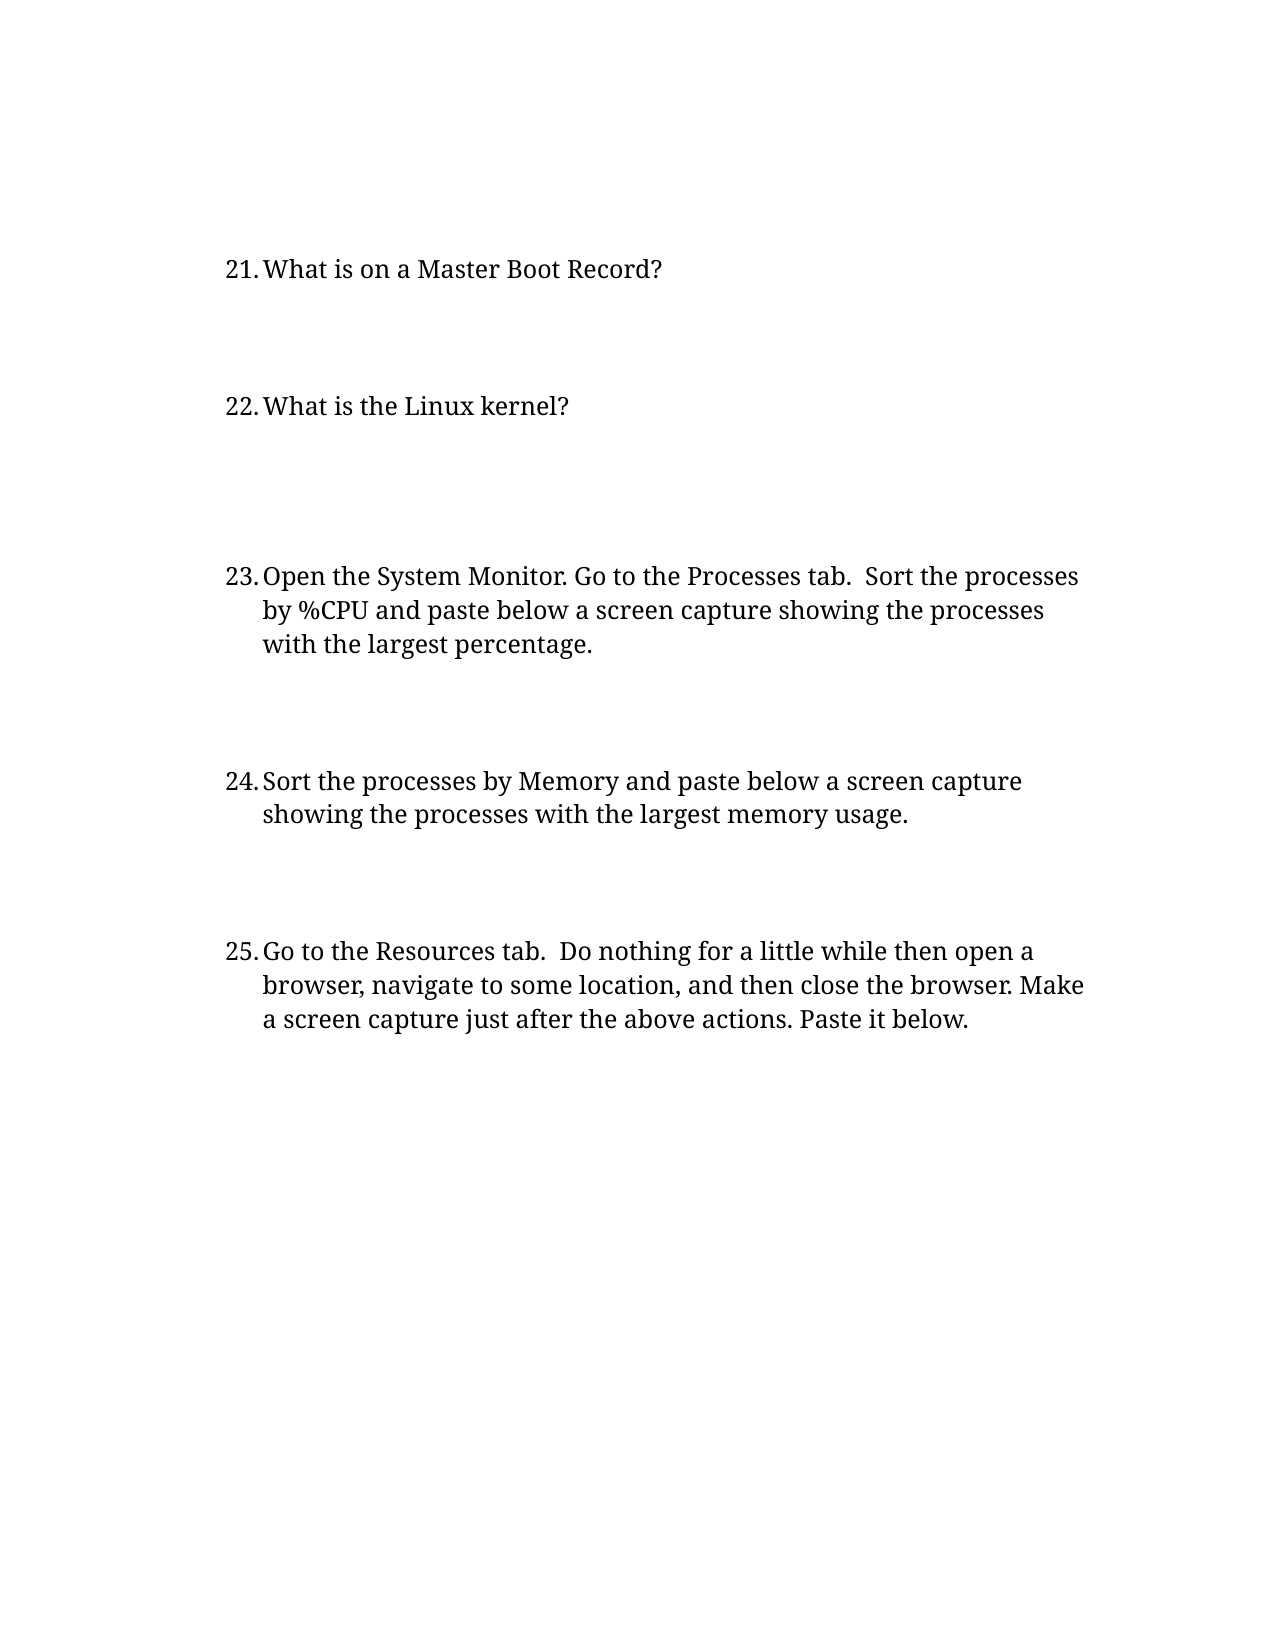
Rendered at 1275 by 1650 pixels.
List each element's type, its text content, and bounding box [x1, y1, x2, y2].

list What is on a Master Boot Record? [225, 252, 1087, 286]
list Open the System Monitor. Go to the Processes tab. Sort the processes by %CPU and paste below a screen capture showing the processes with the largest percentage. [225, 559, 1087, 661]
list Sort the processes by Memory and paste below a screen capture showing the processes with the largest memory usage. [225, 763, 1087, 831]
list What is the Linux kernel? [225, 388, 1087, 422]
list Go to the Resources tab. Do nothing for a little while then open a browser, navigate to some location, and then close the browser. Make a screen capture just after the above actions. Paste it below. [225, 933, 1087, 1036]
